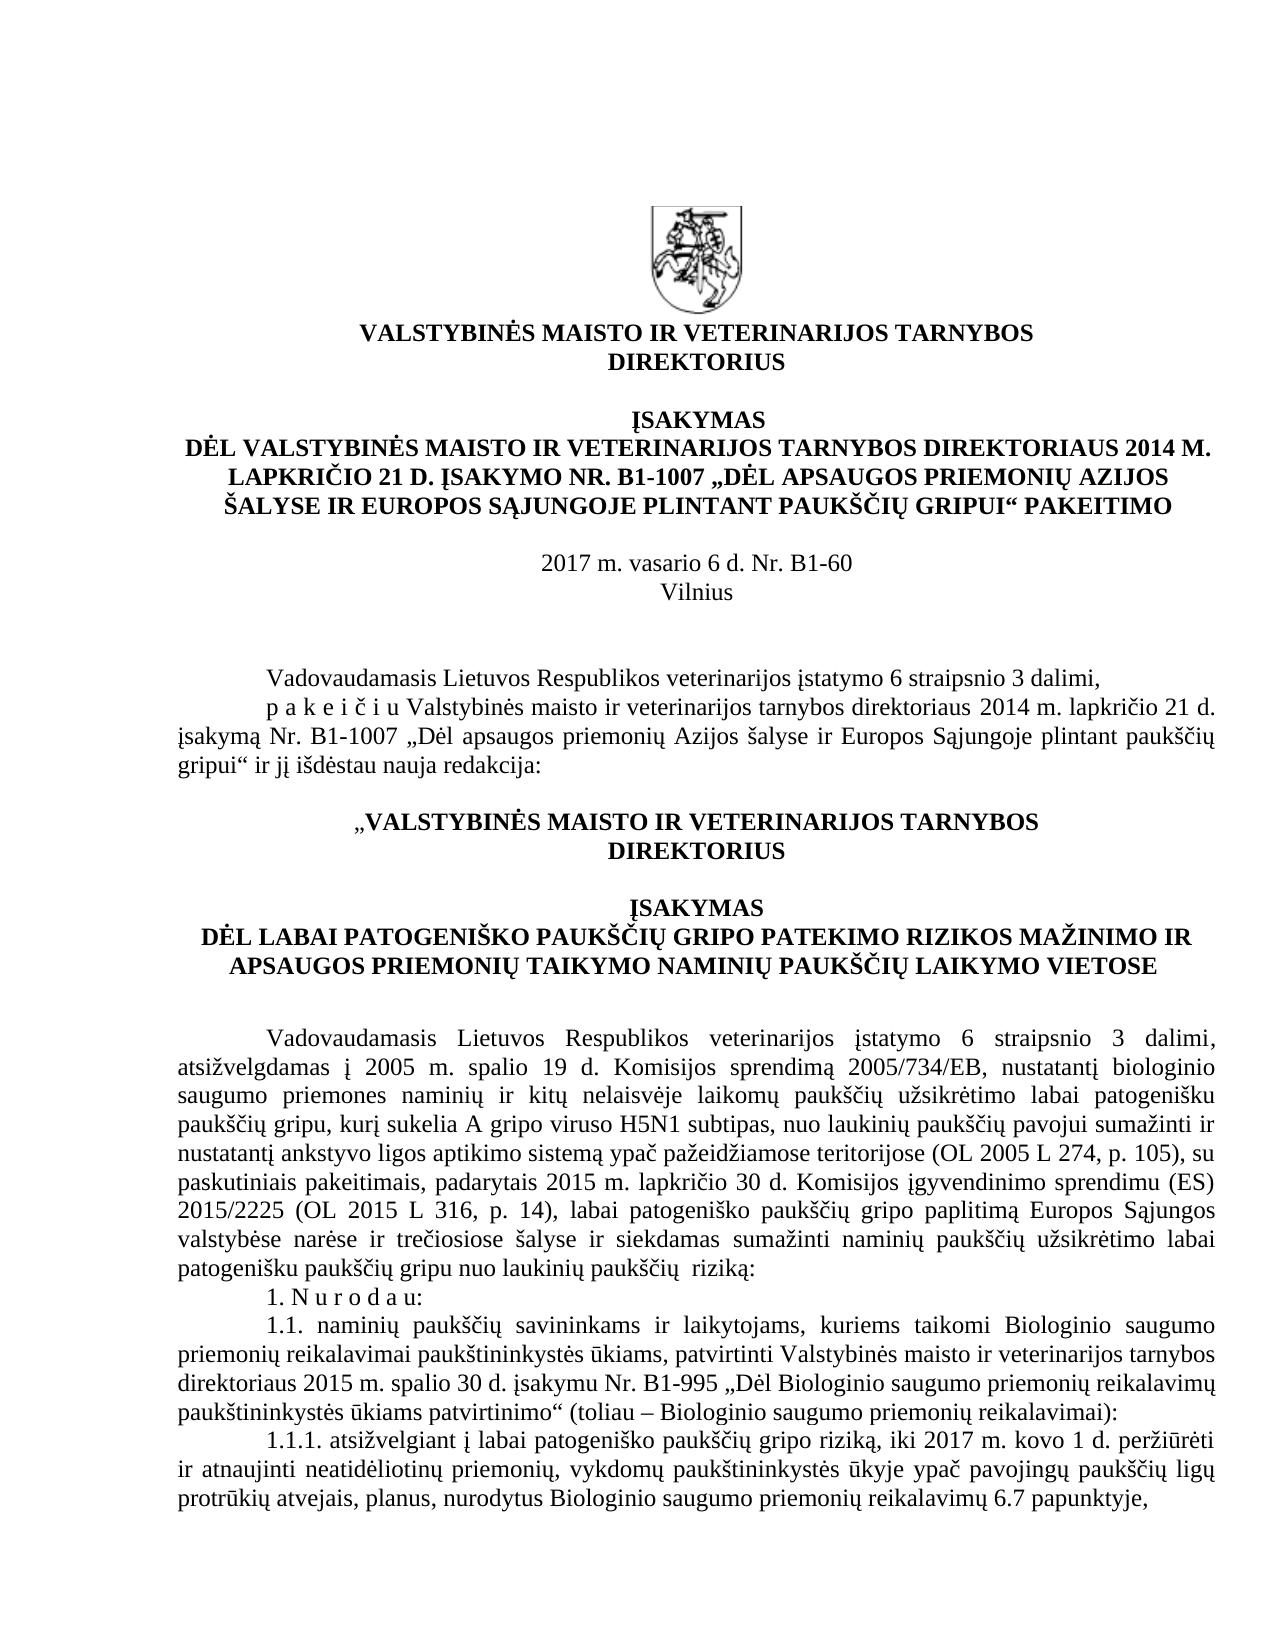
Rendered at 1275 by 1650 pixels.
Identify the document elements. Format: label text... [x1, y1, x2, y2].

text DIREKTORIUS [177, 836, 1216, 865]
text Vadovaudamasis Lietuvos Respublikos veterinarijos įstatymo 6 straipsnio 3 dalimi, atsižvelgdamas į 2005 m. spalio 19 d. Komisijos sprendimą 2005/734/EB, nustatantį biologinio saugumo priemones naminių ir kitų nelaisvėje laikomų paukščių užsikrėtimo labai patogenišku paukščių gripu, kurį sukelia A gripo viruso H5N1 subtipas, nuo laukinių paukščių pavojui sumažinti ir nustatantį ankstyvo ligos aptikimo sistemą ypač pažeidžiamose teritorijose (OL 2005 L 274, p. 105), su paskutiniais pakeitimais, padarytais 2015 m. lapkričio 30 d. Komisijos įgyvendinimo sprendimu (ES) 2015/2225 (OL 2015 L 316, p. 14), labai patogeniško paukščių gripo paplitimą Europos Sąjungos valstybėse narėse ir trečiosiose šalyse ir siekdamas sumažinti naminių paukščių užsikrėtimo labai patogenišku paukščių gripu nuo laukinių paukščių riziką: [177, 1023, 1216, 1282]
text DĖL LABAI PATOGENIŠKO PAUKŠČIŲ GRIPO PATEKIMO RIZIKOS MAŽINIMO IR APSAUGOS PRIEMONIŲ TAIKYMO NAMINIŲ PAUKŠČIŲ LAIKYMO VIETOSE [177, 922, 1216, 980]
text 1.1. naminių paukščių savininkams ir laikytojams, kuriems taikomi Biologinio saugumo priemonių reikalavimai paukštininkystės ūkiams, patvirtinti Valstybinės maisto ir veterinarijos tarnybos direktoriaus 2015 m. spalio 30 d. įsakymu Nr. B1-995 „Dėl Biologinio saugumo priemonių reikalavimų paukštininkystės ūkiams patvirtinimo“ (toliau – Biologinio saugumo priemonių reikalavimai): [177, 1310, 1216, 1425]
text 2017 m. vasario 6 d. Nr. B1-60 [177, 548, 1216, 577]
text VALSTYBINĖS MAISTO IR VETERINARIJOS TARNYBOS [177, 318, 1216, 347]
text ĮSAKYMAS [177, 405, 1219, 433]
text ĮSAKYMAS [177, 893, 1216, 922]
text Vilnius [177, 577, 1216, 606]
text „VALSTYBINĖS MAISTO IR VETERINARIJOS TARNYBOS [177, 807, 1216, 836]
text DĖL VALSTYBINĖS MAISTO IR VETERINARIJOS TARNYBOS DIREKTORIAUS 2014 M. LAPKRIČIO 21 D. ĮSAKYMO NR. B1-1007 „DĖL APSAUGOS PRIEMONIŲ AZIJOS ŠALYSE IR EUROPOS SĄJUNGOJE PLINTANT PAUKŠČIŲ GRIPUI“ PAKEITIMO [177, 433, 1219, 520]
text 1.1.1. atsižvelgiant į labai patogeniško paukščių gripo riziką, iki 2017 m. kovo 1 d. peržiūrėti ir atnaujinti neatidėliotinų priemonių, vykdomų paukštininkystės ūkyje ypač pavojingų paukščių ligų protrūkių atvejais, planus, nurodytus Biologinio saugumo priemonių reikalavimų 6.7 papunktyje, [177, 1425, 1216, 1512]
text 1. N u r o d a u: [177, 1282, 1216, 1310]
text DIREKTORIUS [177, 347, 1216, 376]
text Vadovaudamasis Lietuvos Respublikos veterinarijos įstatymo 6 straipsnio 3 dalimi, [177, 663, 1216, 692]
text p a k e i č i u Valstybinės maisto ir veterinarijos tarnybos direktoriaus 2014 m. lapkričio 21 d. įsakymą Nr. B1-1007 „Dėl apsaugos priemonių Azijos šalyse ir Europos Sąjungoje plintant paukščių gripui“ ir jį išdėstau nauja redakcija: [177, 692, 1216, 778]
